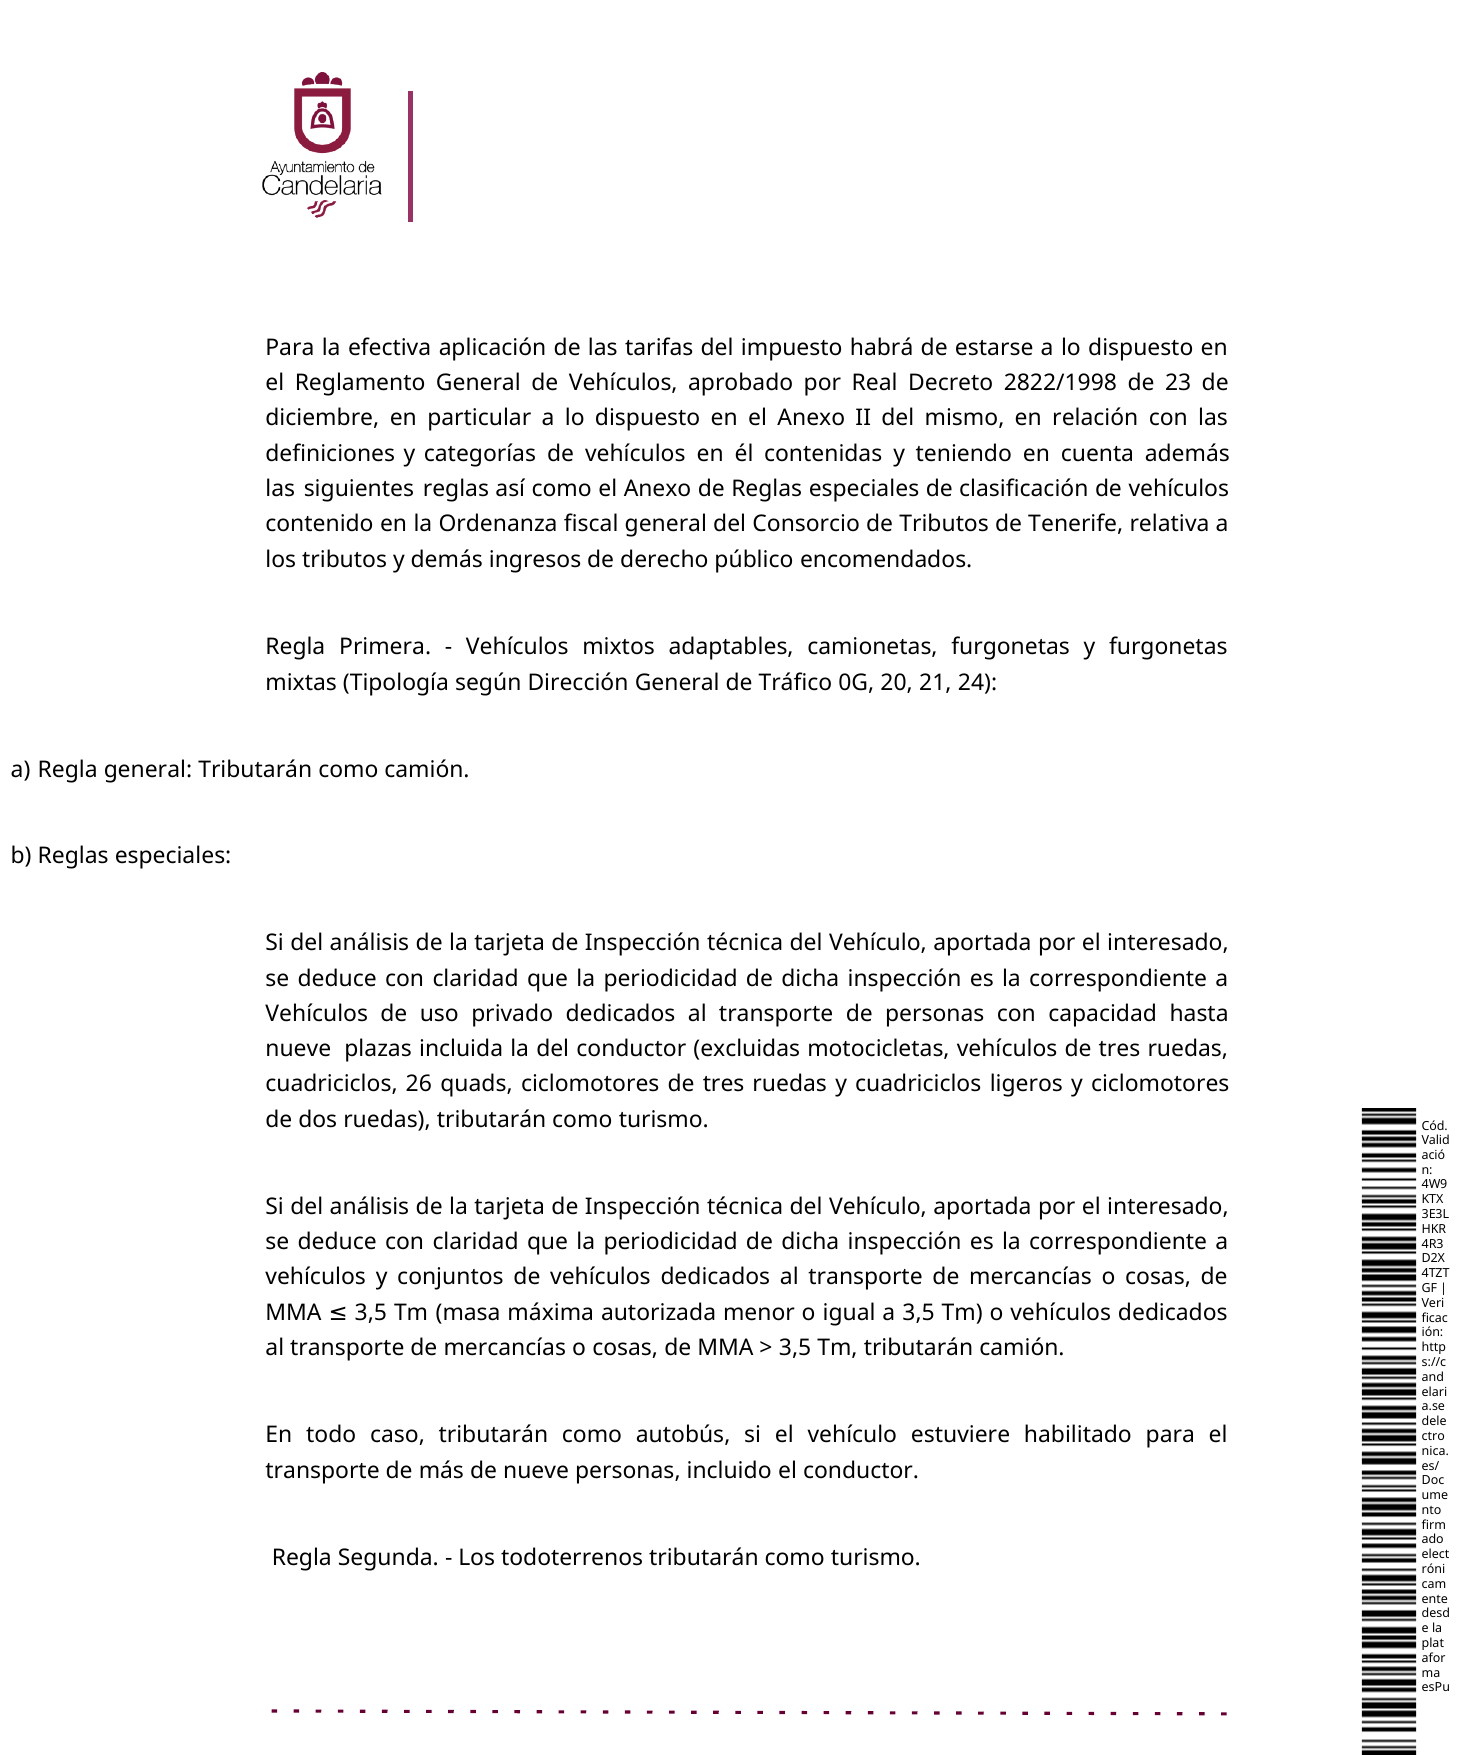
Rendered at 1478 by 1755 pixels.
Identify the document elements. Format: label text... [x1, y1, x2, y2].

text Si del análisis de la tarjeta de Inspección técnica del Vehículo, aportada por el interesado, se deduce con claridad que la periodicidad de dicha inspección es la correspondiente a vehículos y conjuntos de vehículos dedicados al transporte de mercancías o cosas, de MMA ≤ 3,5 Tm (masa máxima autorizada menor o igual a 3,5 Tm) o vehículos dedicados al transporte de mercancías o cosas, de MMA > 3,5 Tm, tributarán camión. [265, 1190, 1229, 1362]
text Regla Segunda. - Los todoterrenos tributarán como turismo. [272, 1541, 1361, 1572]
text Para la efectiva aplicación de las tarifas del impuesto habrá de estarse a lo dispuesto en el Reglamento General de Vehículos, aprobado por Real Decreto 2822/1998 de 23 de diciembre, en particular a lo dispuesto en el Anexo II del mismo, en relación con las definiciones y categorías de vehículos en él contenidas y teniendo en cuenta además las siguientes reglas así como el Anexo de Reglas especiales de clasificación de vehículos contenido en la Ordenanza fiscal general del Consorcio de Tributos de Tenerife, relativa a los tributos y demás ingresos de derecho público encomendados. [265, 331, 1229, 574]
text En todo caso, tributarán como autobús, si el vehículo estuviere habilitado para el transporte de más de nueve personas, incluido el conductor. [265, 1418, 1229, 1485]
text Si del análisis de la tarjeta de Inspección técnica del Vehículo, aportada por el interesado, se deduce con claridad que la periodicidad de dicha inspección es la correspondiente a Vehículos de uso privado dedicados al transporte de personas con capacidad hasta nueve plazas incluida la del conductor (excluidas motocicletas, vehículos de tres ruedas, cuadriciclos, 26 quads, ciclomotores de tres ruedas y cuadriciclos ligeros y ciclomotores de dos ruedas), tributarán como turismo. [265, 926, 1229, 1134]
text Cód. Validación: 4W9KTX3E3LHKR4R3D2X4TZTGF | Verificación: https://candelaria.sedelectronica.es/ Documento firmado electrónicamente desde la plataforma esPublico Gestiona | Página 36 de 133 [1421, 1119, 1450, 1694]
list Reglas especiales: [10, 839, 1427, 871]
list Regla general: Tributarán como camión. [10, 753, 1427, 784]
text Regla Primera. - Vehículos mixtos adaptables, camionetas, furgonetas y furgonetas mixtas (Tipología según Dirección General de Tráfico 0G, 20, 21, 24): [265, 629, 1229, 697]
